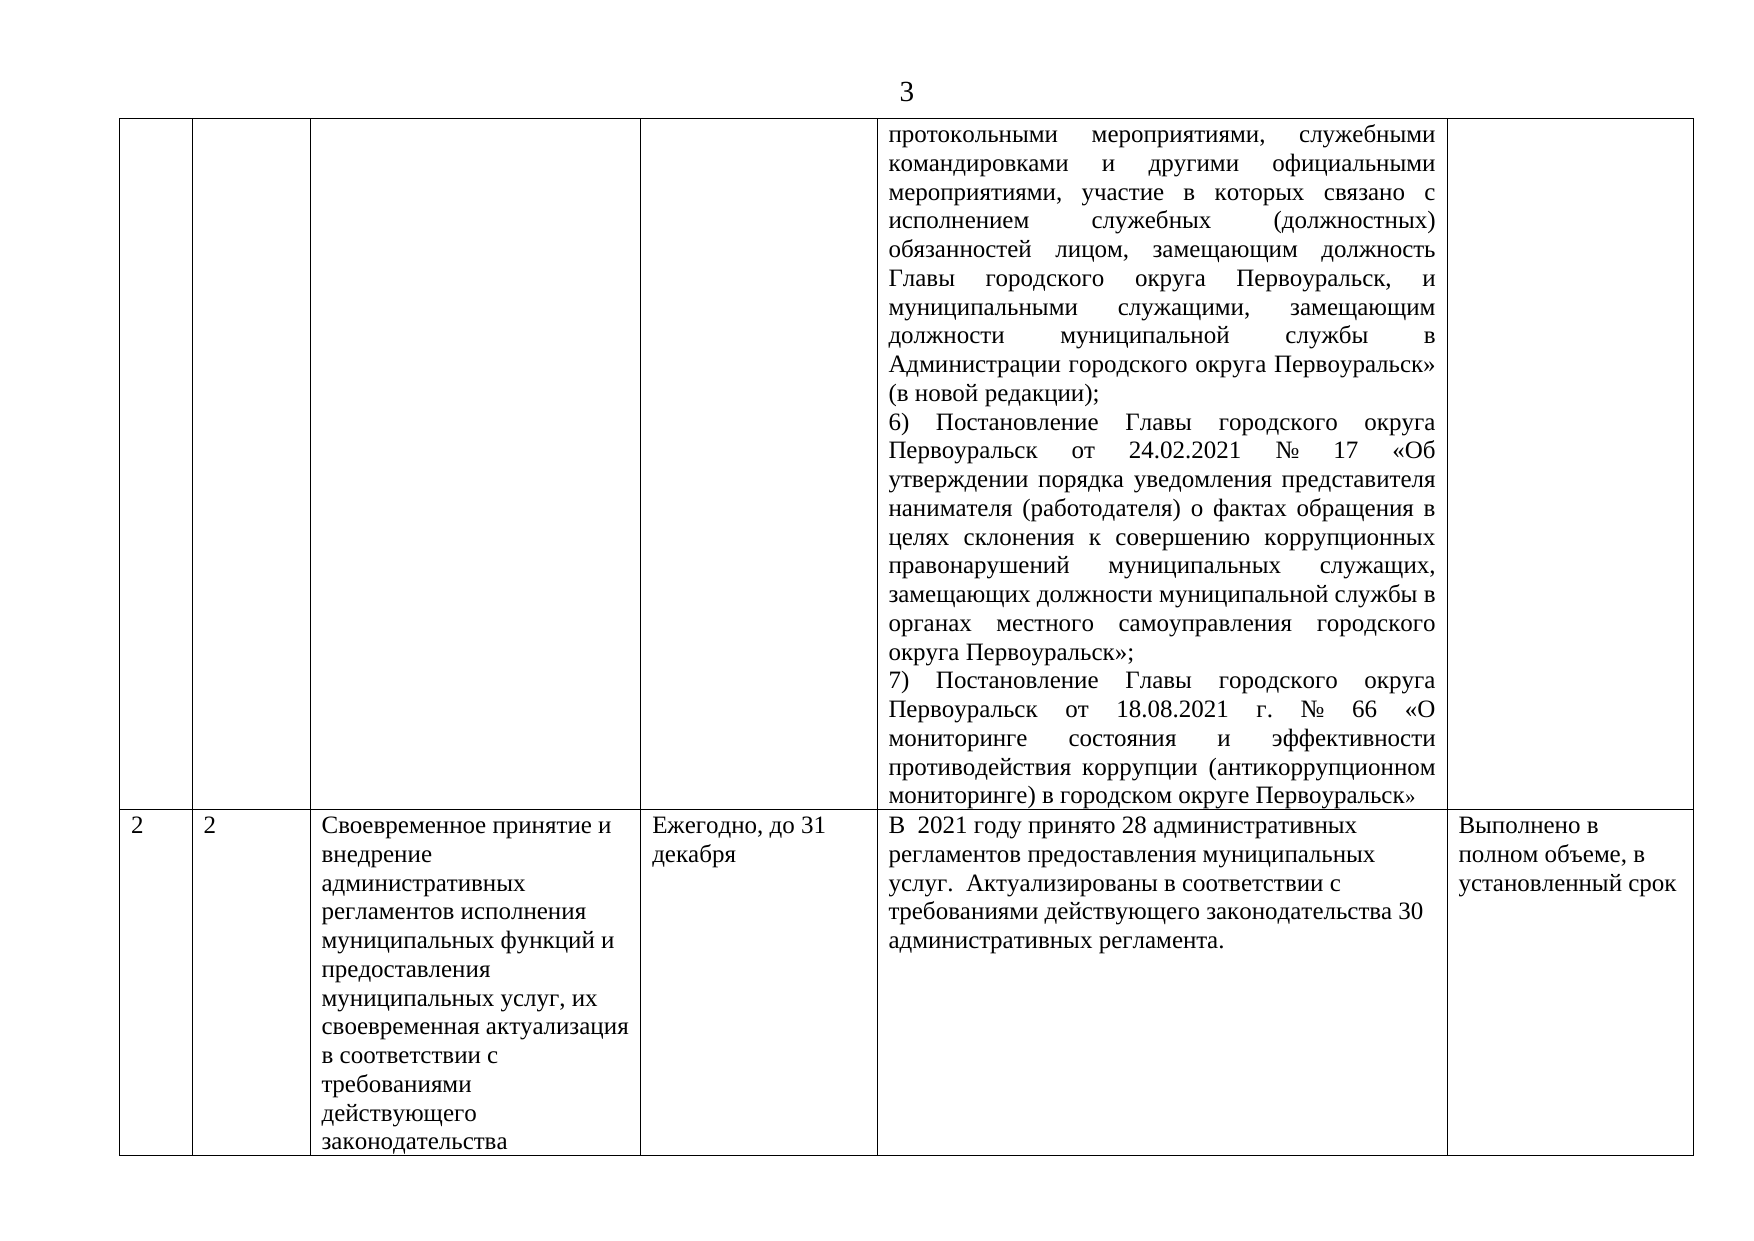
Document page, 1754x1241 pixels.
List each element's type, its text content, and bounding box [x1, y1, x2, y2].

table_cell 2 [120, 810, 192, 1155]
table_cell Своевременное принятие и внедрение административных регламентов исполнения муниципальных функций и предоставления муниципальных услуг, их своевременная актуализация в соответствии с требованиями действующего законодательства [311, 810, 640, 1155]
table_cell [641, 119, 877, 809]
table_cell [120, 119, 192, 809]
table_cell 2 [193, 810, 310, 1155]
table_cell [1448, 119, 1693, 809]
table_cell протокольными мероприятиями, служебными командировками и другими официальными мероприятиями, участие в которых связано с исполнением служебных (должностных) обязанностей лицом, замещающим должность Главы городского округа Первоуральск, и муниципальными служащими, замещающим должности муниципальной службы в Администрации городского округа Первоуральск» (в новой редакции); 6) Постановление Главы городского округа Первоуральск от 24.02.2021 № 17 «Об утверждении порядка уведомления представителя нанимателя (работодателя) о фактах обращения в целях склонения к совершению коррупционных правонарушений муниципальных служащих, замещающих должности муниципальной службы в органах местного самоуправления городского округа Первоуральск»; 7) Постановление Главы городского округа Первоуральск от 18.08.2021 г. № 66 «О мониторинге состояния и эффективности противодействия коррупции (антикоррупционном мониторинге) в городском округе Первоуральск» [878, 119, 1447, 809]
table_cell В 2021 году принято 28 административных регламентов предоставления муниципальных услуг. Актуализированы в соответствии с требованиями действующего законодательства 30 административных регламента. [878, 810, 1447, 1155]
table_cell [311, 119, 640, 809]
table_cell Выполнено в полном объеме, в установленный срок [1448, 810, 1693, 1155]
table_cell Ежегодно, до 31 декабря [641, 810, 877, 1155]
table_cell [193, 119, 310, 809]
